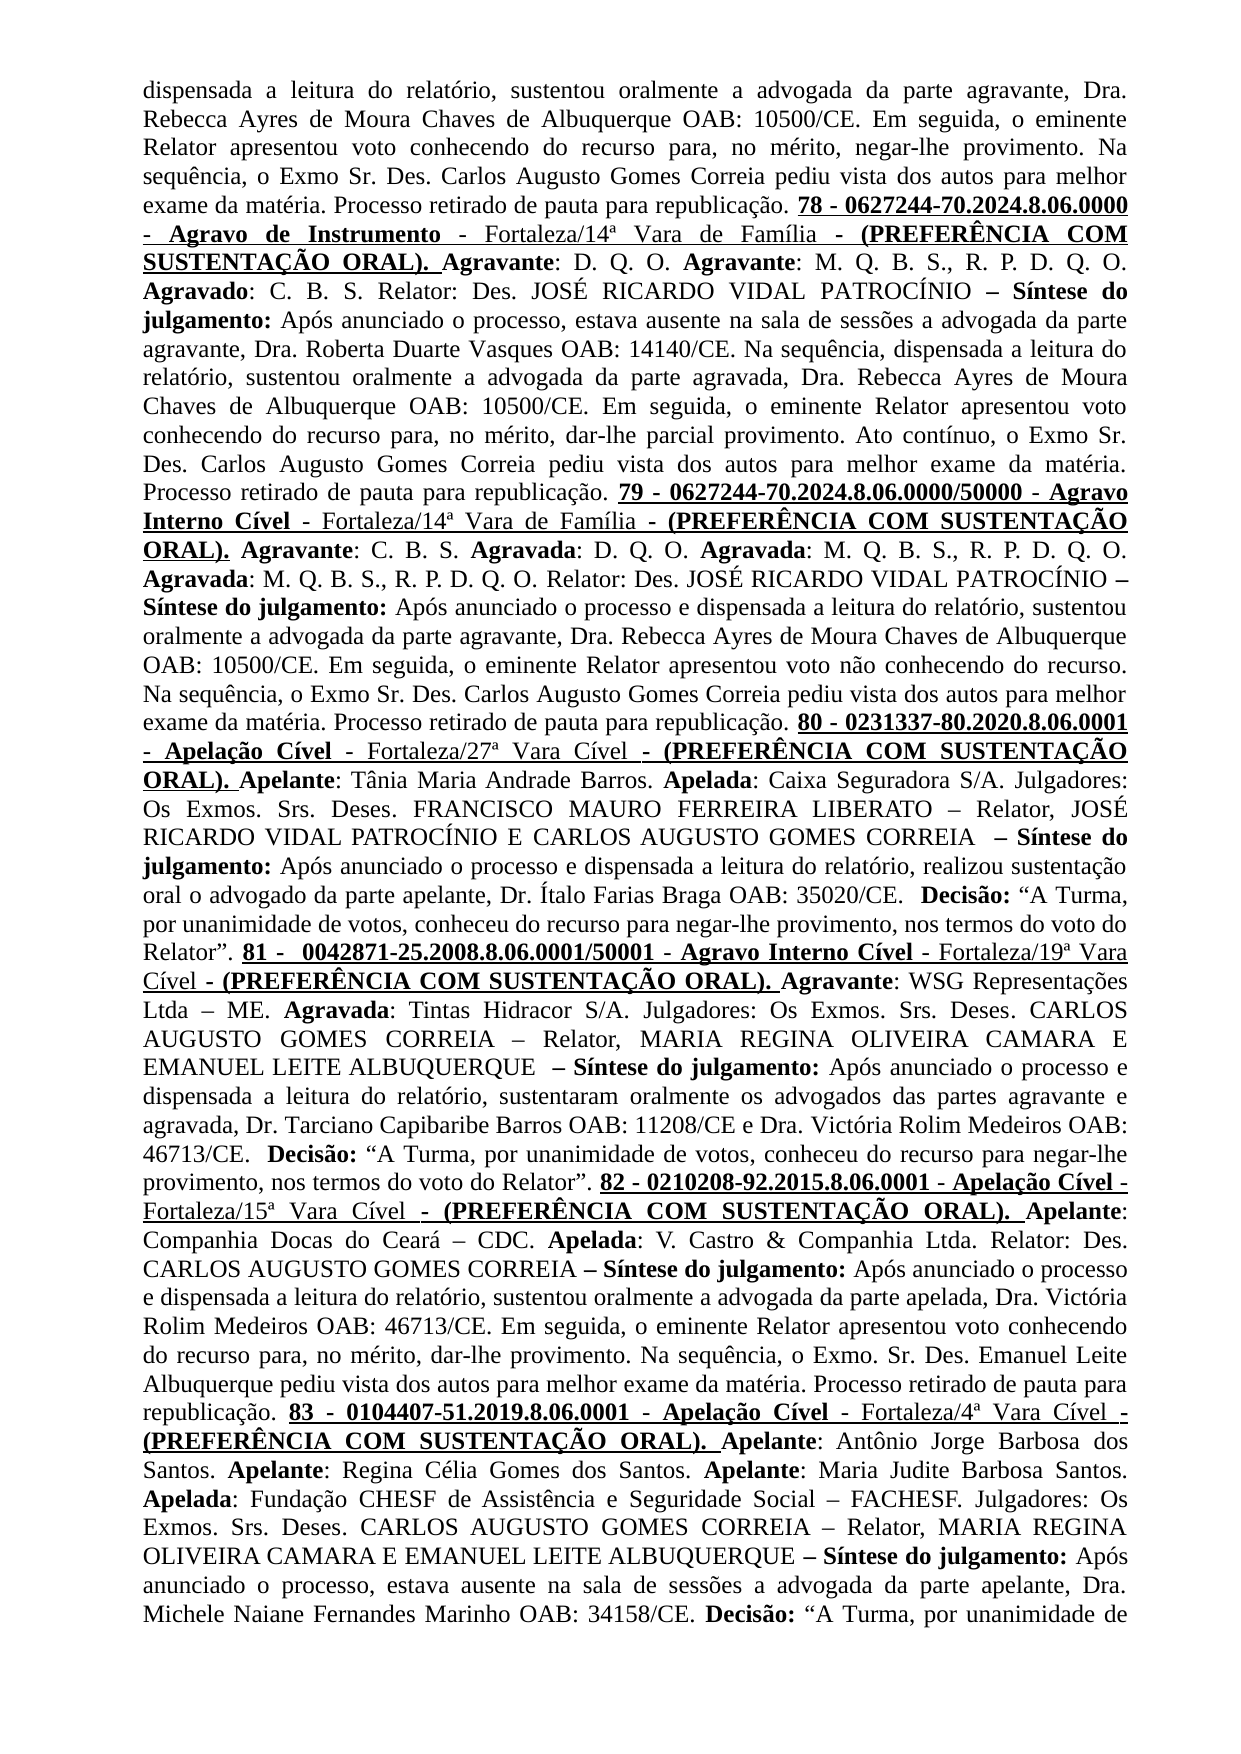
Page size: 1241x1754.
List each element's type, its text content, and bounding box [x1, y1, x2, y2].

text SUSTENTAÇÃO ORAL). Agravante: D. Q. O. Agravante: M. Q. B. S., R. P. D. Q. O. Agravado: C. B. S. Relator: Des. JOSÉ RICARDO VIDAL PATROCÍNIO – Síntese do julgamento: Após anunciado o processo, estava ausente na sala de sessões a advogada da parte agravante, Dra. Roberta Duarte Vasques OAB: 14140/CE. Na sequência, dispensada a leitura do relatório, sustentou oralmente a advogada da parte agravada, Dra. Rebecca Ayres de Moura Chaves de Albuquerque OAB: 10500/CE. Em seguida, o eminente Relator apresentou voto conhecendo do recurso para, no mérito, dar-lhe parcial provimento. Ato contínuo, o Exmo Sr. Des. Carlos Augusto Gomes Correia pediu vista dos autos para melhor exame da matéria. Processo retirado de pauta para republicação. 79 - 0627244-70.2024.8.06.0000/50000 - Agravo Interno Cível - Fortaleza/14ª Vara de Família - (PREFERÊNCIA COM SUSTENTAÇÃO [143, 245, 1128, 531]
text dispensada a leitura do relatório, sustentou oralmente a advogada da parte agravante, Dra. Rebecca Ayres de Moura Chaves de Albuquerque OAB: 10500/CE. Em seguida, o eminente Relator apresentou voto conhecendo do recurso para, no mérito, negar-lhe provimento. Na sequência, o Exmo Sr. Des. Carlos Augusto Gomes Correia pediu vista dos autos para melhor exame da matéria. Processo retirado de pauta para republicação. 78 - 0627244-70.2024.8.06.0000 - Agravo de Instrumento - Fortaleza/14ª Vara de Família - (PREFERÊNCIA COM [143, 75, 1128, 244]
text ORAL). Agravante: C. B. S. Agravada: D. Q. O. Agravada: M. Q. B. S., R. P. D. Q. O. Agravada: M. Q. B. S., R. P. D. Q. O. Relator: Des. JOSÉ RICARDO VIDAL PATROCÍNIO – Síntese do julgamento: Após anunciado o processo e dispensada a leitura do relatório, sustentou oralmente a advogada da parte agravante, Dra. Rebecca Ayres de Moura Chaves de Albuquerque OAB: 10500/CE. Em seguida, o eminente Relator apresentou voto não conhecendo do recurso. Na sequência, o Exmo Sr. Des. Carlos Augusto Gomes Correia pediu vista dos autos para melhor exame da matéria. Processo retirado de pauta para republicação. 80 - 0231337-80.2020.8.06.0001 - Apelação Cível - Fortaleza/27ª Vara Cível - (PREFERÊNCIA COM SUSTENTAÇÃO [143, 533, 1128, 761]
text ORAL). Apelante: Tânia Maria Andrade Barros. Apelada: Caixa Seguradora S/A. Julgadores: Os Exmos. Srs. Deses. FRANCISCO MAURO FERREIRA LIBERATO – Relator, JOSÉ RICARDO VIDAL PATROCÍNIO E CARLOS AUGUSTO GOMES CORREIA – Síntese do julgamento: Após anunciado o processo e dispensada a leitura do relatório, realizou sustentação oral o advogado da parte apelante, Dr. Ítalo Farias Braga OAB: 35020/CE. Decisão: “A Turma, por unanimidade de votos, conheceu do recurso para negar-lhe provimento, nos termos do voto do Relator”. 81 - 0042871-25.2008.8.06.0001/50001 - Agravo Interno Cível - Fortaleza/19ª Vara Cível - (PREFERÊNCIA COM SUSTENTAÇÃO ORAL). Agravante: WSG Representações Ltda – ME. Agravada: Tintas Hidracor S/A. Julgadores: Os Exmos. Srs. Deses. CARLOS AUGUSTO GOMES CORREIA – Relator, MARIA REGINA OLIVEIRA CAMARA E EMANUEL LEITE ALBUQUERQUE – Síntese do julgamento: Após anunciado o processo e dispensada a leitura do relatório, sustentaram oralmente os advogados das partes agravante e agravada, Dr. Tarciano Capibaribe Barros OAB: 11208/CE e Dra. Victória Rolim Medeiros OAB: 46713/CE. Decisão: “A Turma, por unanimidade de votos, conheceu do recurso para negar-lhe provimento, nos termos do voto do Relator”. 82 - 0210208-92.2015.8.06.0001 - Apelação Cível - Fortaleza/15ª Vara Cível - (PREFERÊNCIA COM SUSTENTAÇÃO ORAL). Apelante: Companhia Docas do Ceará – CDC. Apelada: V. Castro & Companhia Ltda. Relator: Des. CARLOS AUGUSTO GOMES CORREIA – Síntese do julgamento: Após anunciado o processo e dispensada a leitura do relatório, sustentou oralmente a advogada da parte apelada, Dra. Victória Rolim Medeiros OAB: 46713/CE. Em seguida, o eminente Relator apresentou voto conhecendo do recurso para, no mérito, dar-lhe provimento. Na sequência, o Exmo. Sr. Des. Emanuel Leite Albuquerque pediu vista dos autos para melhor exame da matéria. Processo retirado de pauta para republicação. 83 - 0104407-51.2019.8.06.0001 - Apelação Cível - Fortaleza/4ª Vara Cível - (PREFERÊNCIA COM SUSTENTAÇÃO ORAL). Apelante: Antônio Jorge Barbosa dos Santos. Apelante: Regina Célia Gomes dos Santos. Apelante: Maria Judite Barbosa Santos. Apelada: Fundação CHESF de Assistência e Seguridade Social – FACHESF. Julgadores: Os Exmos. Srs. Deses. CARLOS AUGUSTO GOMES CORREIA – Relator, MARIA REGINA OLIVEIRA CAMARA E EMANUEL LEITE ALBUQUERQUE – Síntese do julgamento: Após anunciado o processo, estava ausente na sala de sessões a advogada da parte apelante, Dra. Michele Naiane Fernandes Marinho OAB: 34158/CE. Decisão: “A Turma, por unanimidade de [143, 762, 1128, 1627]
